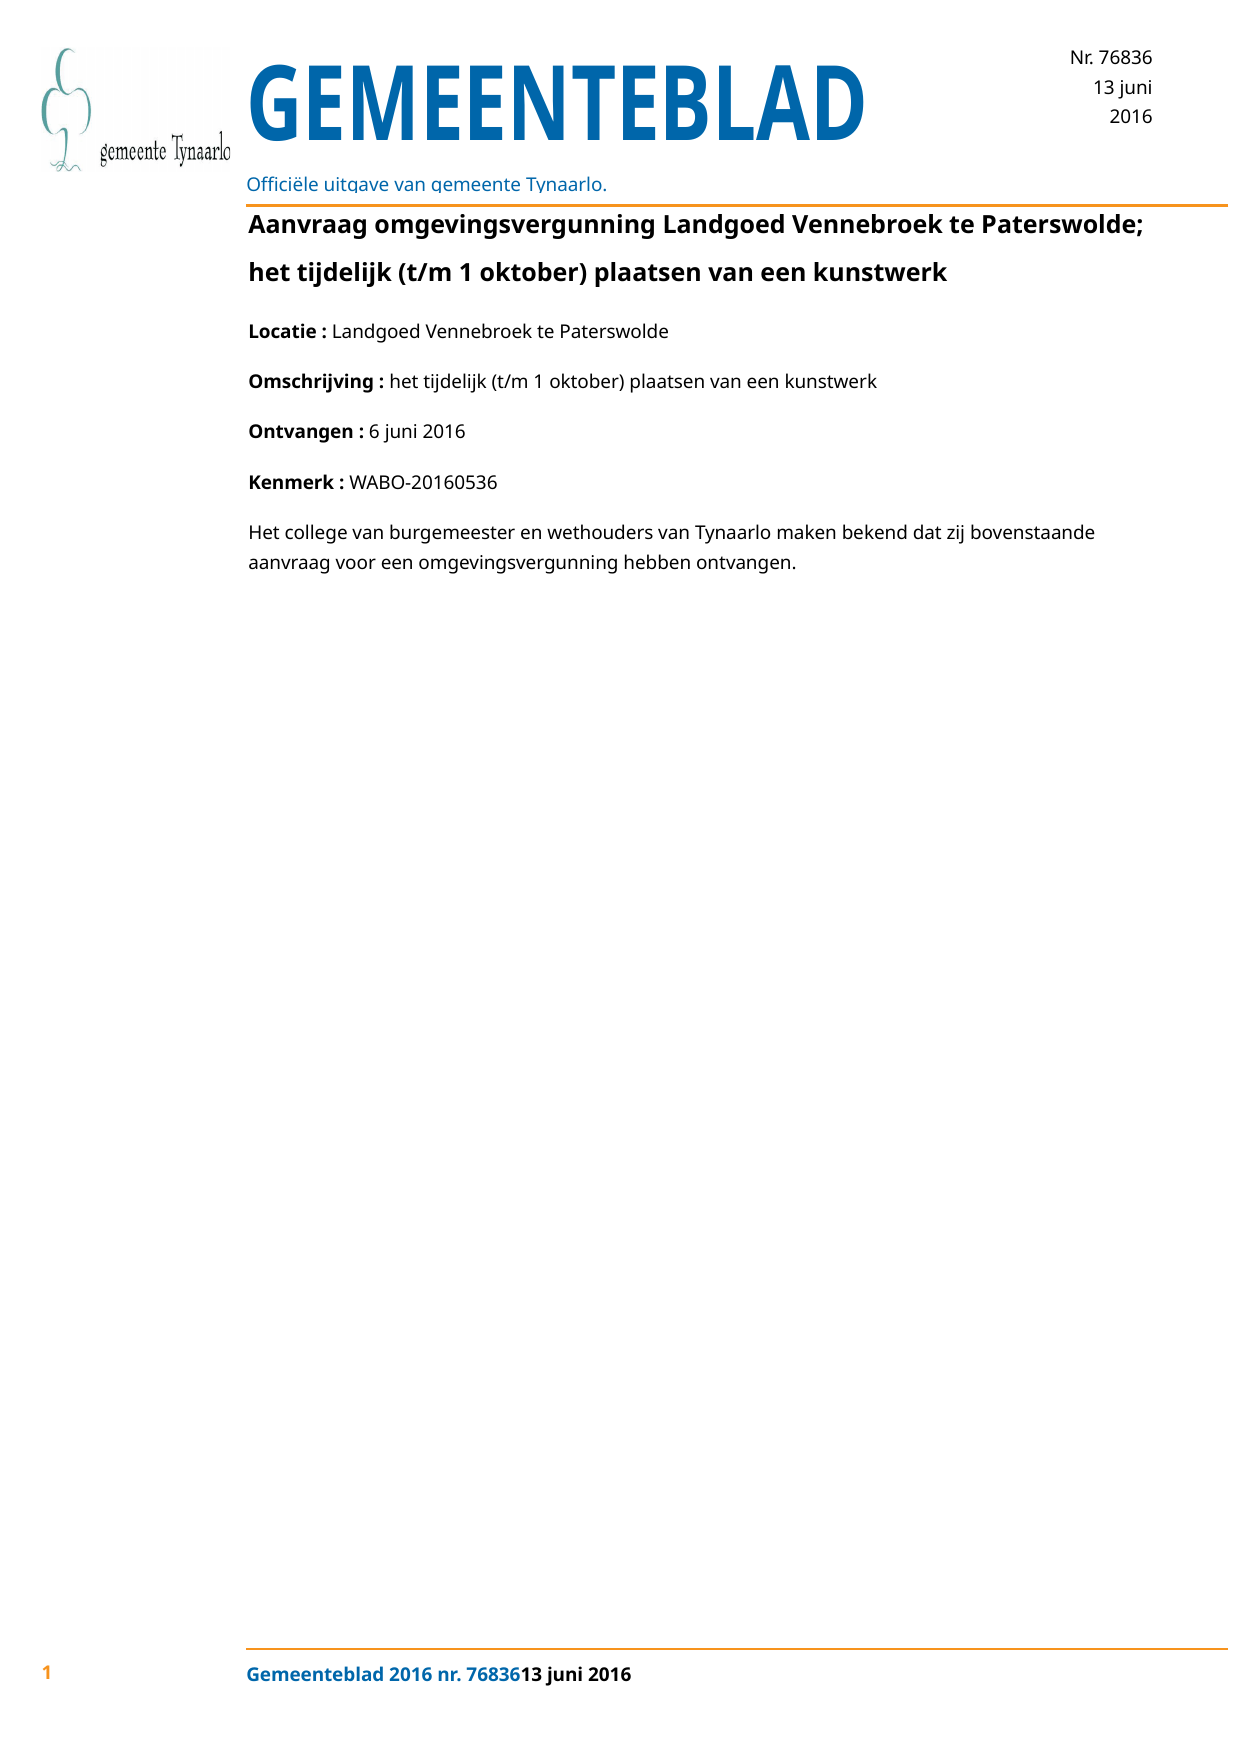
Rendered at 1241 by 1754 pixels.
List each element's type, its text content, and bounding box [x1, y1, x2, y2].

text Omschrijving : het tijdelijk (t/m 1 oktober) plaatsen van een kunstwerk [248, 368, 1152, 394]
text Het college van burgemeester en wethouders van Tynaarlo maken bekend dat zij bovenstaande aanvraag voor een omgevingsvergunning hebben ontvangen. [248, 519, 1152, 575]
text Ontvangen : 6 juni 2016 [248, 419, 1152, 444]
text Aanvraag omgevingsvergunning Landgoed Vennebroek te Paterswolde; het tijdelijk (t/m 1 oktober) plaatsen van een kunstwerk [248, 207, 1152, 288]
picture [41, 47, 231, 172]
text Locatie : Landgoed Vennebroek te Paterswolde [248, 318, 1152, 344]
text Kenmerk : WABO-20160536 [248, 469, 1152, 495]
